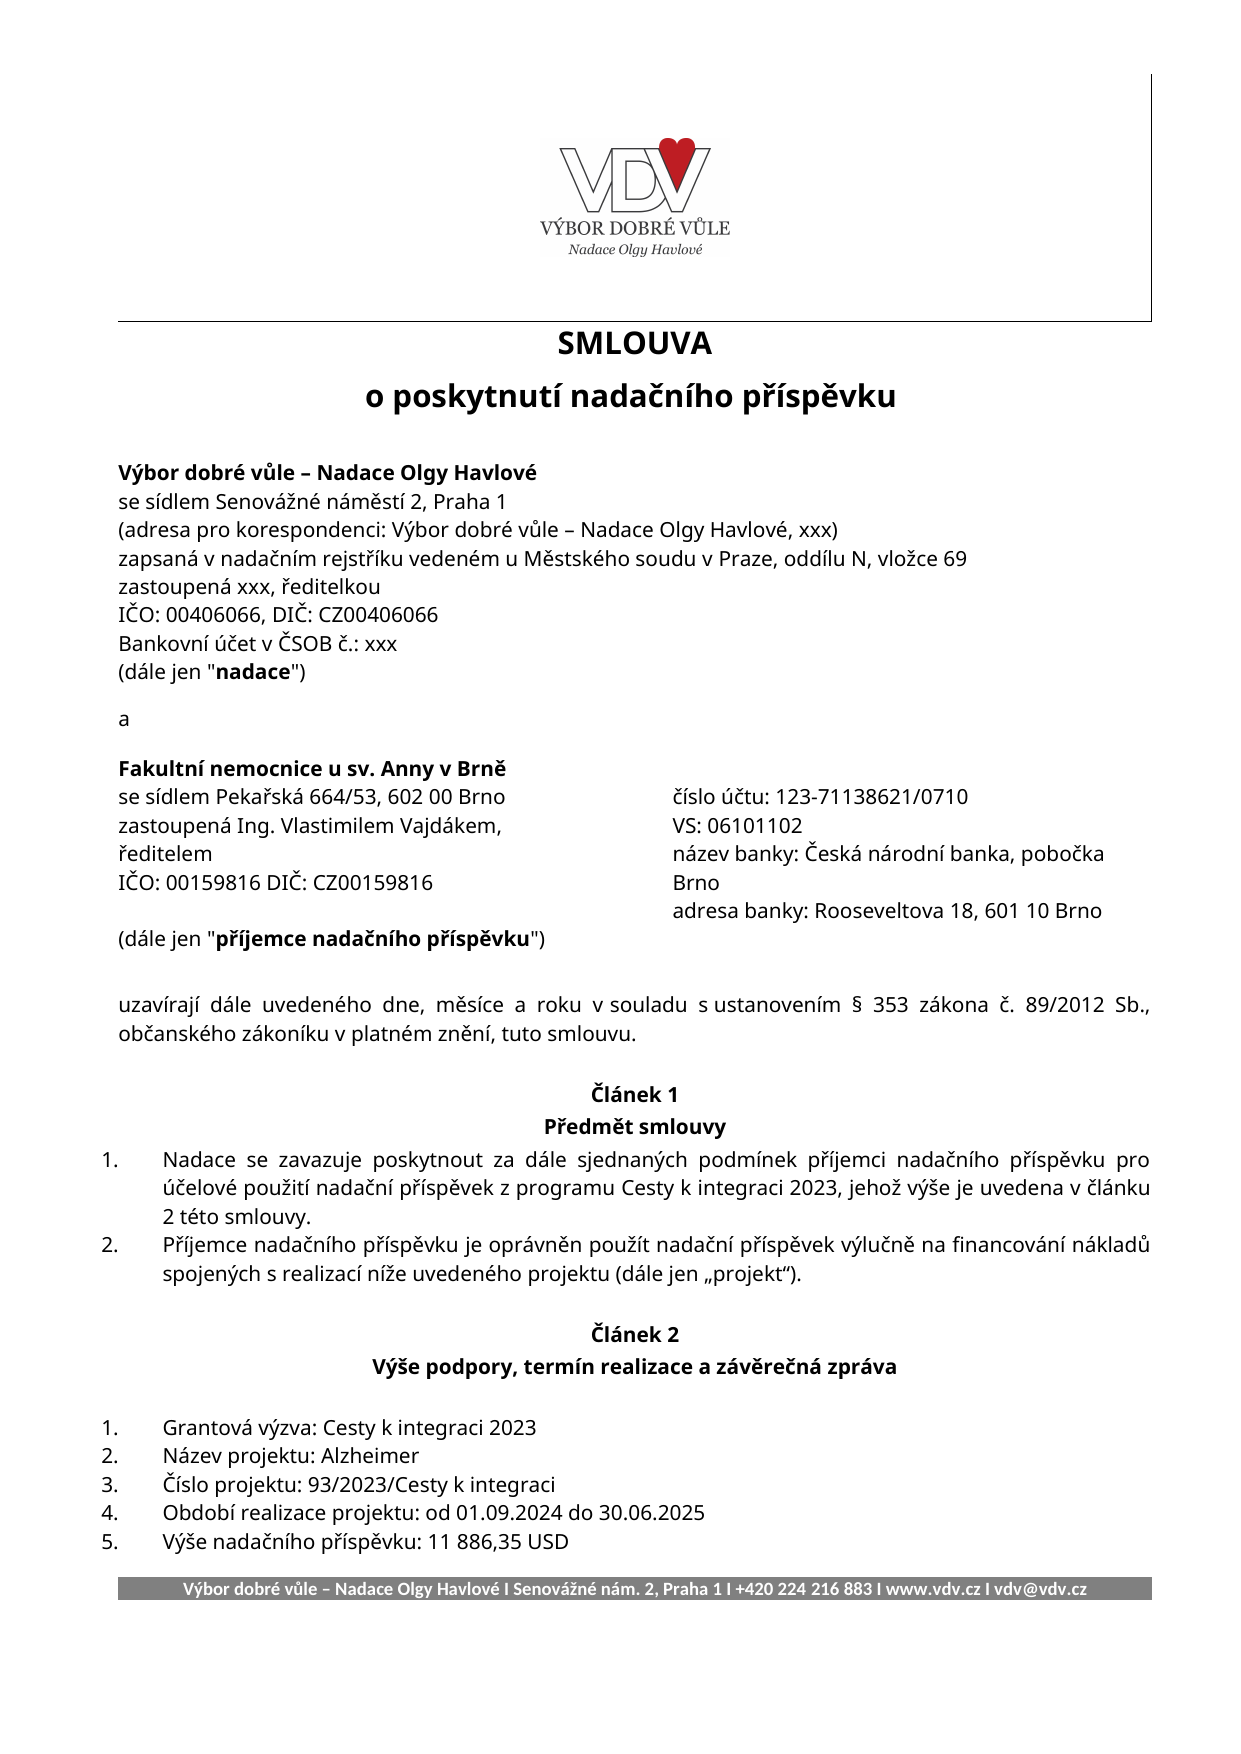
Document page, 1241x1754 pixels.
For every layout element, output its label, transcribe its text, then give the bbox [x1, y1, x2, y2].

list Grantová výzva: Cesty k integraci 2023 [118, 1413, 1152, 1442]
text a [118, 704, 1152, 733]
list Nadace se zavazuje poskytnout za dále sjednaných podmínek příjemci nadačního příspěvku pro účelové použití nadační příspěvek z programu Cesty k integraci 2023, jehož výše je uvedena v článku 2 této smlouvy. [118, 1145, 1152, 1230]
text (dále jen "nadace") [118, 657, 1152, 686]
text Výbor dobré vůle – Nadace Olgy Havlové [118, 458, 1152, 487]
text zapsaná v nadačním rejstříku vedeném u Městského soudu v Praze, oddílu N, vložce 69 [118, 544, 1152, 572]
text IČO: 00159816 DIČ: CZ00159816 [118, 868, 597, 896]
list Příjemce nadačního příspěvku je oprávněn použít nadační příspěvek výlučně na financování nákladů spojených s realizací níže uvedeného projektu (dále jen „projekt“). [118, 1230, 1152, 1287]
text číslo účtu: 123-71138621/0710 [672, 782, 1152, 811]
text adresa banky: Rooseveltova 18, 601 10 Brno [672, 896, 1152, 924]
text Výše podpory, termín realizace a závěrečná zpráva [118, 1352, 1152, 1381]
text se sídlem Senovážné náměstí 2, Praha 1 [118, 487, 1152, 515]
list Název projektu: Alzheimer [118, 1442, 1152, 1470]
text (adresa pro korespondenci: Výbor dobré vůle – Nadace Olgy Havlové, xxx) [118, 515, 1152, 544]
text zastoupená xxx, ředitelkou [118, 572, 1152, 601]
list Období realizace projektu: od 01.09.2024 do 30.06.2025 [118, 1498, 1152, 1527]
text uzavírají dále uvedeného dne, měsíce a roku v souladu s ustanovením § 353 zákona č. 89/2012 Sb., občanského zákoníku v platném znění, tuto smlouvu. [118, 990, 1152, 1047]
subtitle o poskytnutí nadačního příspěvku [118, 374, 1152, 417]
text Fakultní nemocnice u sv. Anny v Brně [118, 754, 597, 782]
text (dále jen "příjemce nadačního příspěvku") [118, 924, 1152, 953]
subtitle SMLOUVA [118, 321, 1152, 364]
text název banky: Česká národní banka, pobočka Brno [672, 839, 1152, 896]
text VS: 06101102 [672, 811, 1152, 839]
text IČO: 00406066, DIČ: CZ00406066 [118, 601, 1152, 629]
text se sídlem Pekařská 664/53, 602 00 Brno [118, 782, 597, 811]
text zastoupená Ing. Vlastimilem Vajdákem, ředitelem [118, 811, 597, 868]
list Číslo projektu: 93/2023/Cesty k integraci [118, 1470, 1152, 1498]
list Výše nadačního příspěvku: 11 886,35 USD [118, 1527, 1152, 1555]
text Článek 2 [118, 1320, 1152, 1348]
text Bankovní účet v ČSOB č.: xxx [118, 629, 1152, 657]
text Článek 1 Předmět smlouvy [118, 1080, 1152, 1141]
